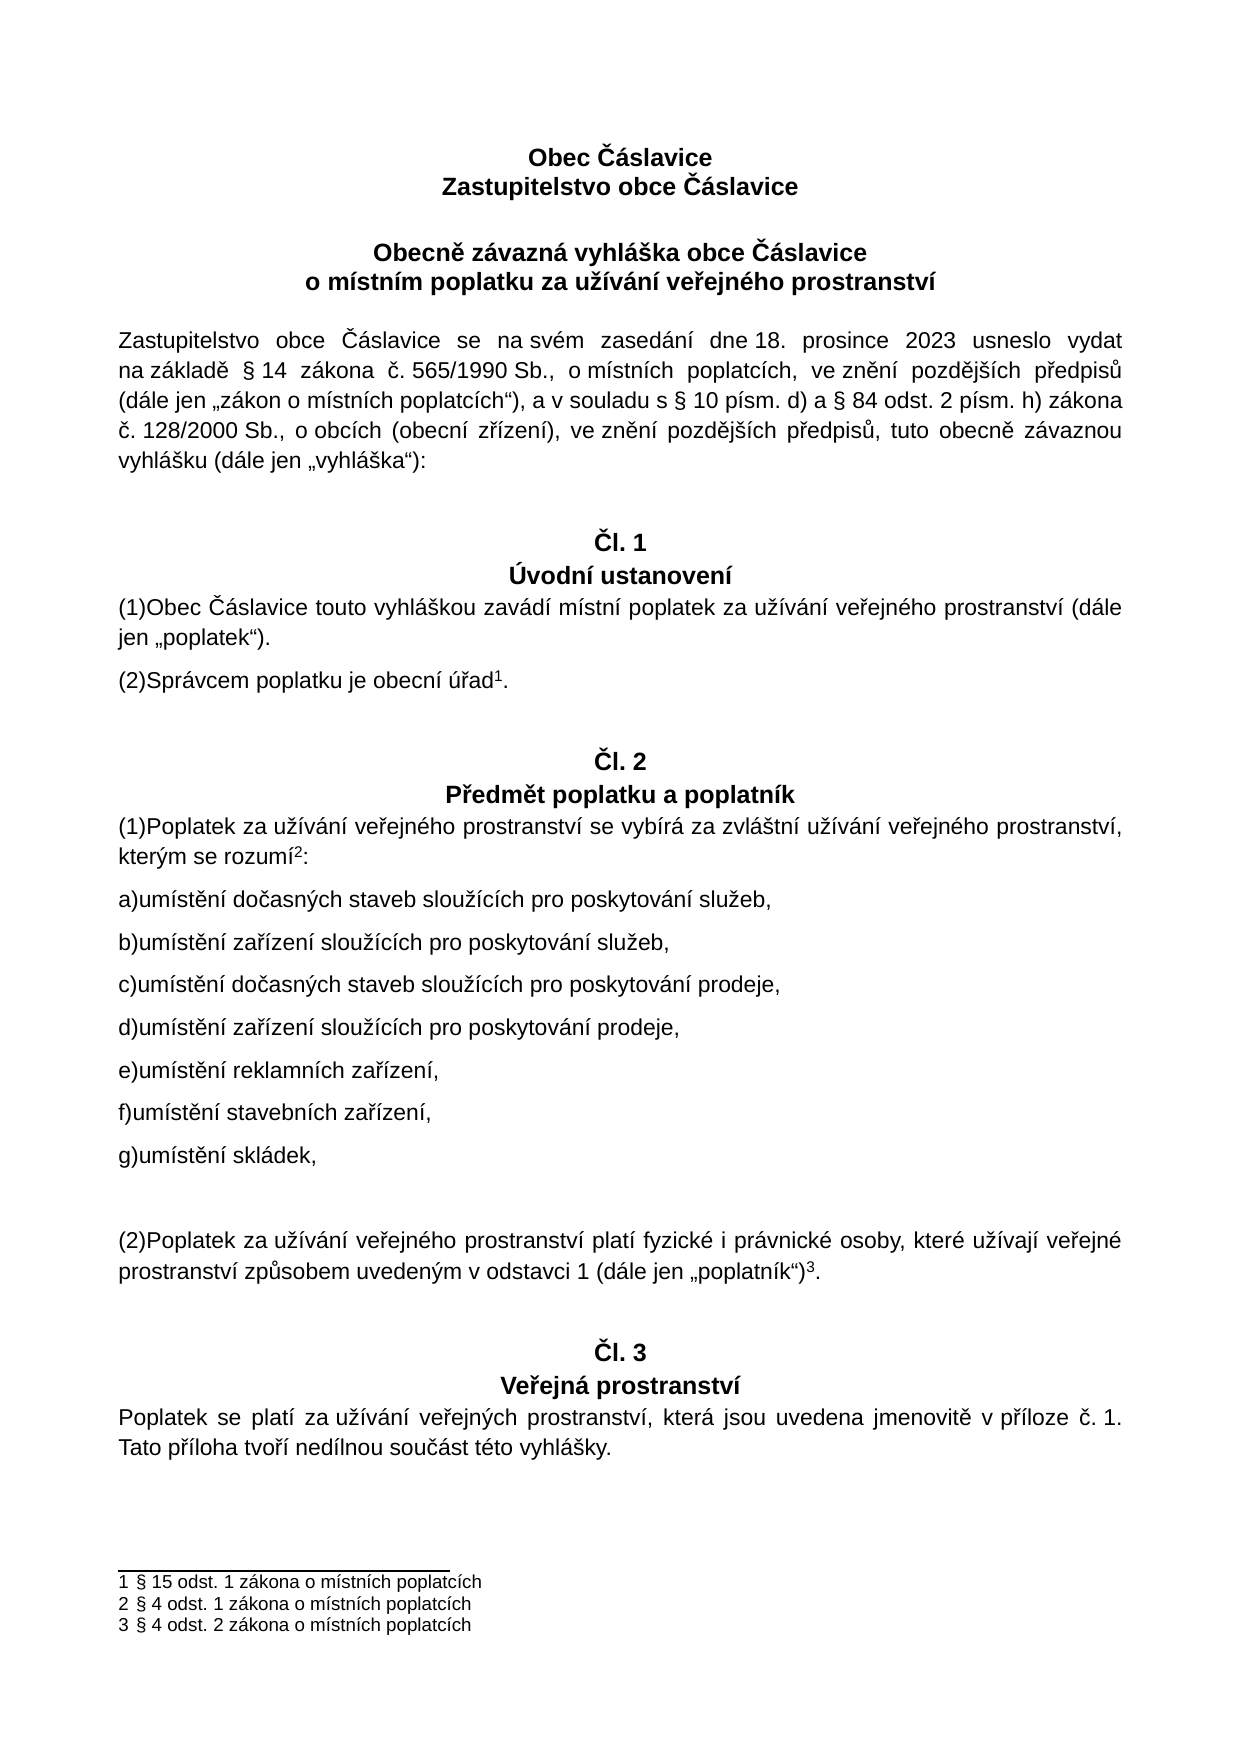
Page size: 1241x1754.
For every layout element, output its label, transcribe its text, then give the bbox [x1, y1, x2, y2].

list § 15 odst. 1 zákona o místních poplatcích [118, 1571, 1122, 1592]
text Poplatek se platí za užívání veřejných prostranství, která jsou uvedena jmenovitě v příloze č. 1. Tato příloha tvoří nedílnou součást této vyhlášky. [118, 1404, 1122, 1461]
subtitle Obecně závazná vyhláška obce Čáslavice o místním poplatku za užívání veřejného prostranství [118, 238, 1122, 295]
list umístění stavebních zařízení, [118, 1099, 1122, 1126]
list umístění dočasných staveb sloužících pro poskytování prodeje, [118, 971, 1122, 998]
list Obec Čáslavice touto vyhláškou zavádí místní poplatek za užívání veřejného prostranství (dále jen „poplatek“). [118, 594, 1122, 650]
list umístění reklamních zařízení, [118, 1057, 1122, 1083]
list umístění dočasných staveb sloužících pro poskytování služeb, [118, 886, 1122, 912]
subtitle Čl. 3 Veřejná prostranství [118, 1338, 1122, 1400]
list § 4 odst. 1 zákona o místních poplatcích [118, 1592, 1122, 1614]
list umístění skládek, [118, 1142, 1122, 1168]
text Zastupitelstvo obce Čáslavice se na svém zasedání dne 18. prosince 2023 usneslo vydat na základě § 14 zákona č. 565/1990 Sb., o místních poplatcích, ve znění pozdějších předpisů (dále jen „zákon o místních poplatcích“), a v souladu s § 10 písm. d) a § 84 odst. 2 písm. h) zákona č. 128/2000 Sb., o obcích (obecní zřízení), ve znění pozdějších předpisů, tuto obecně závaznou vyhlášku (dále jen „vyhláška“): [118, 327, 1122, 474]
subtitle Čl. 2 Předmět poplatku a poplatník [118, 747, 1122, 809]
title Obec Čáslavice Zastupitelstvo obce Čáslavice [118, 143, 1122, 201]
list umístění zařízení sloužících pro poskytování služeb, [118, 928, 1122, 955]
list § 4 odst. 2 zákona o místních poplatcích [118, 1614, 1122, 1635]
list Správcem poplatku je obecní úřad. [118, 667, 1122, 693]
list Poplatek za užívání veřejného prostranství platí fyzické i právnické osoby, které užívají veřejné prostranství způsobem uvedeným v odstavci 1 (dále jen „poplatník“). [118, 1227, 1122, 1284]
subtitle Čl. 1 Úvodní ustanovení [118, 528, 1122, 589]
list umístění zařízení sloužících pro poskytování prodeje, [118, 1014, 1122, 1040]
list Poplatek za užívání veřejného prostranství se vybírá za zvláštní užívání veřejného prostranství, kterým se rozumí: [118, 813, 1122, 869]
